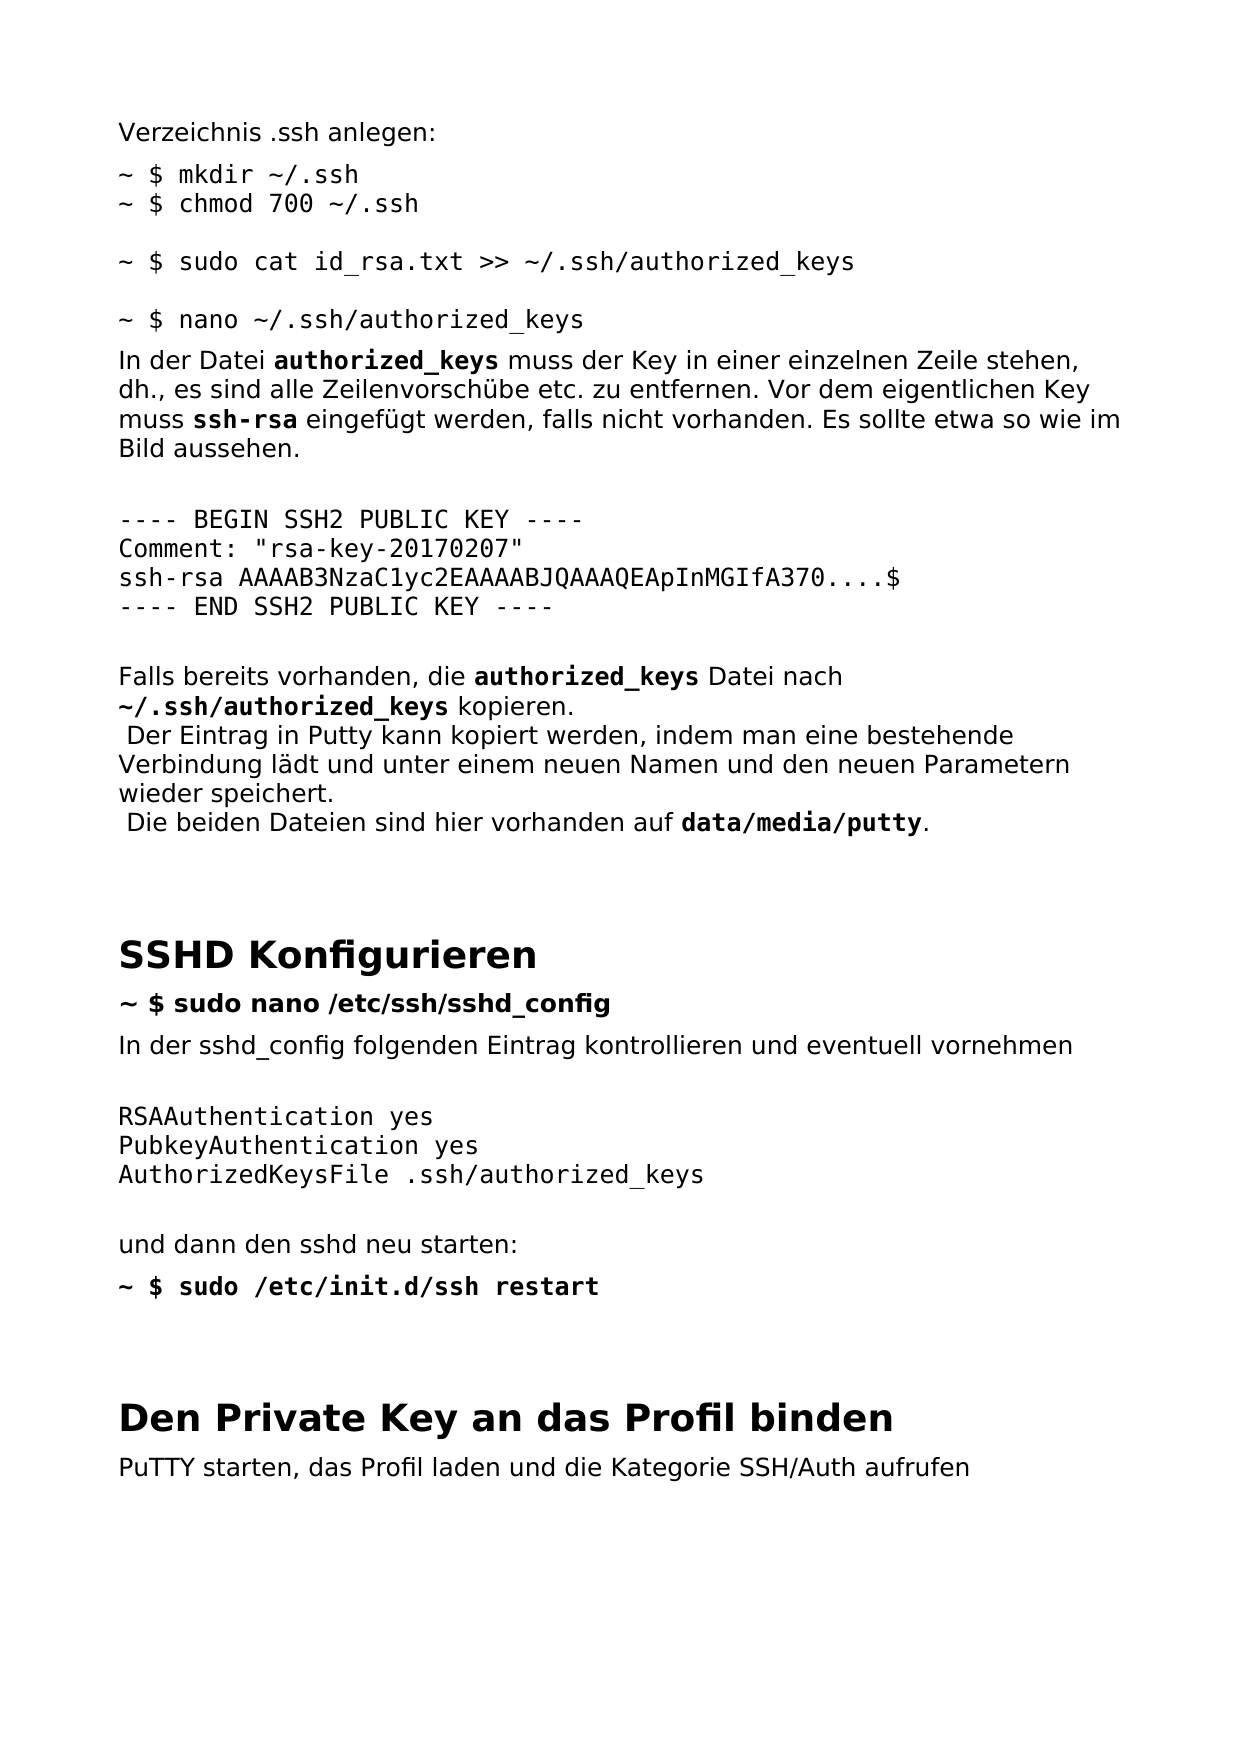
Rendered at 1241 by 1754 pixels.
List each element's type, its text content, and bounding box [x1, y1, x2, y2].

subtitle Den Private Key an das Profil binden [118, 1397, 1122, 1441]
text ~ $ mkdir ~/.ssh ~ $ chmod 700 ~/.ssh ~ $ sudo cat id_rsa.txt >> ~/.ssh/authorized_keys ~ $ nano ~/.ssh/authorized_keys [118, 160, 1122, 335]
text In der sshd_config folgenden Eintrag kontrollieren und eventuell vornehmen [118, 1031, 1122, 1060]
text In der Datei authorized_keys muss der Key in einer einzelnen Zeile stehen, dh., es sind alle Zeilenvorschübe etc. zu entfernen. Vor dem eigentlichen Key muss ssh-rsa eingefügt werden, falls nicht vorhanden. Es sollte etwa so wie im Bild aussehen. [118, 347, 1122, 463]
text ~ $ sudo /etc/init.d/ssh restart [118, 1272, 1122, 1359]
text Falls bereits vorhanden, die authorized_keys Datei nach ~/.ssh/authorized_keys kopieren. Der Eintrag in Putty kann kopiert werden, indem man eine bestehende Verbindung lädt und unter einem neuen Namen und den neuen Parametern wieder speichert. Die beiden Dateien sind hier vorhanden auf data/media/putty. [118, 662, 1122, 896]
text Verzeichnis .ssh anlegen: [118, 118, 1122, 147]
text RSAAuthentication yes PubkeyAuthentication yes AuthorizedKeysFile .ssh/authorized_keys [118, 1073, 1122, 1219]
text ~ $ sudo nano /etc/ssh/sshd_config [118, 989, 1122, 1019]
text ---- BEGIN SSH2 PUBLIC KEY ---- Comment: "rsa-key-20170207" ssh-rsa AAAAB3NzaC1yc2EAAAABJQAAAQEApInMGIfA370....$ ---- END SSH2 PUBLIC KEY ---- [118, 476, 1122, 651]
subtitle SSHD Konfigurieren [118, 933, 1122, 977]
text und dann den sshd neu starten: [118, 1230, 1122, 1259]
text PuTTY starten, das Profil laden und die Kategorie SSH/Auth aufrufen [118, 1453, 1122, 1482]
